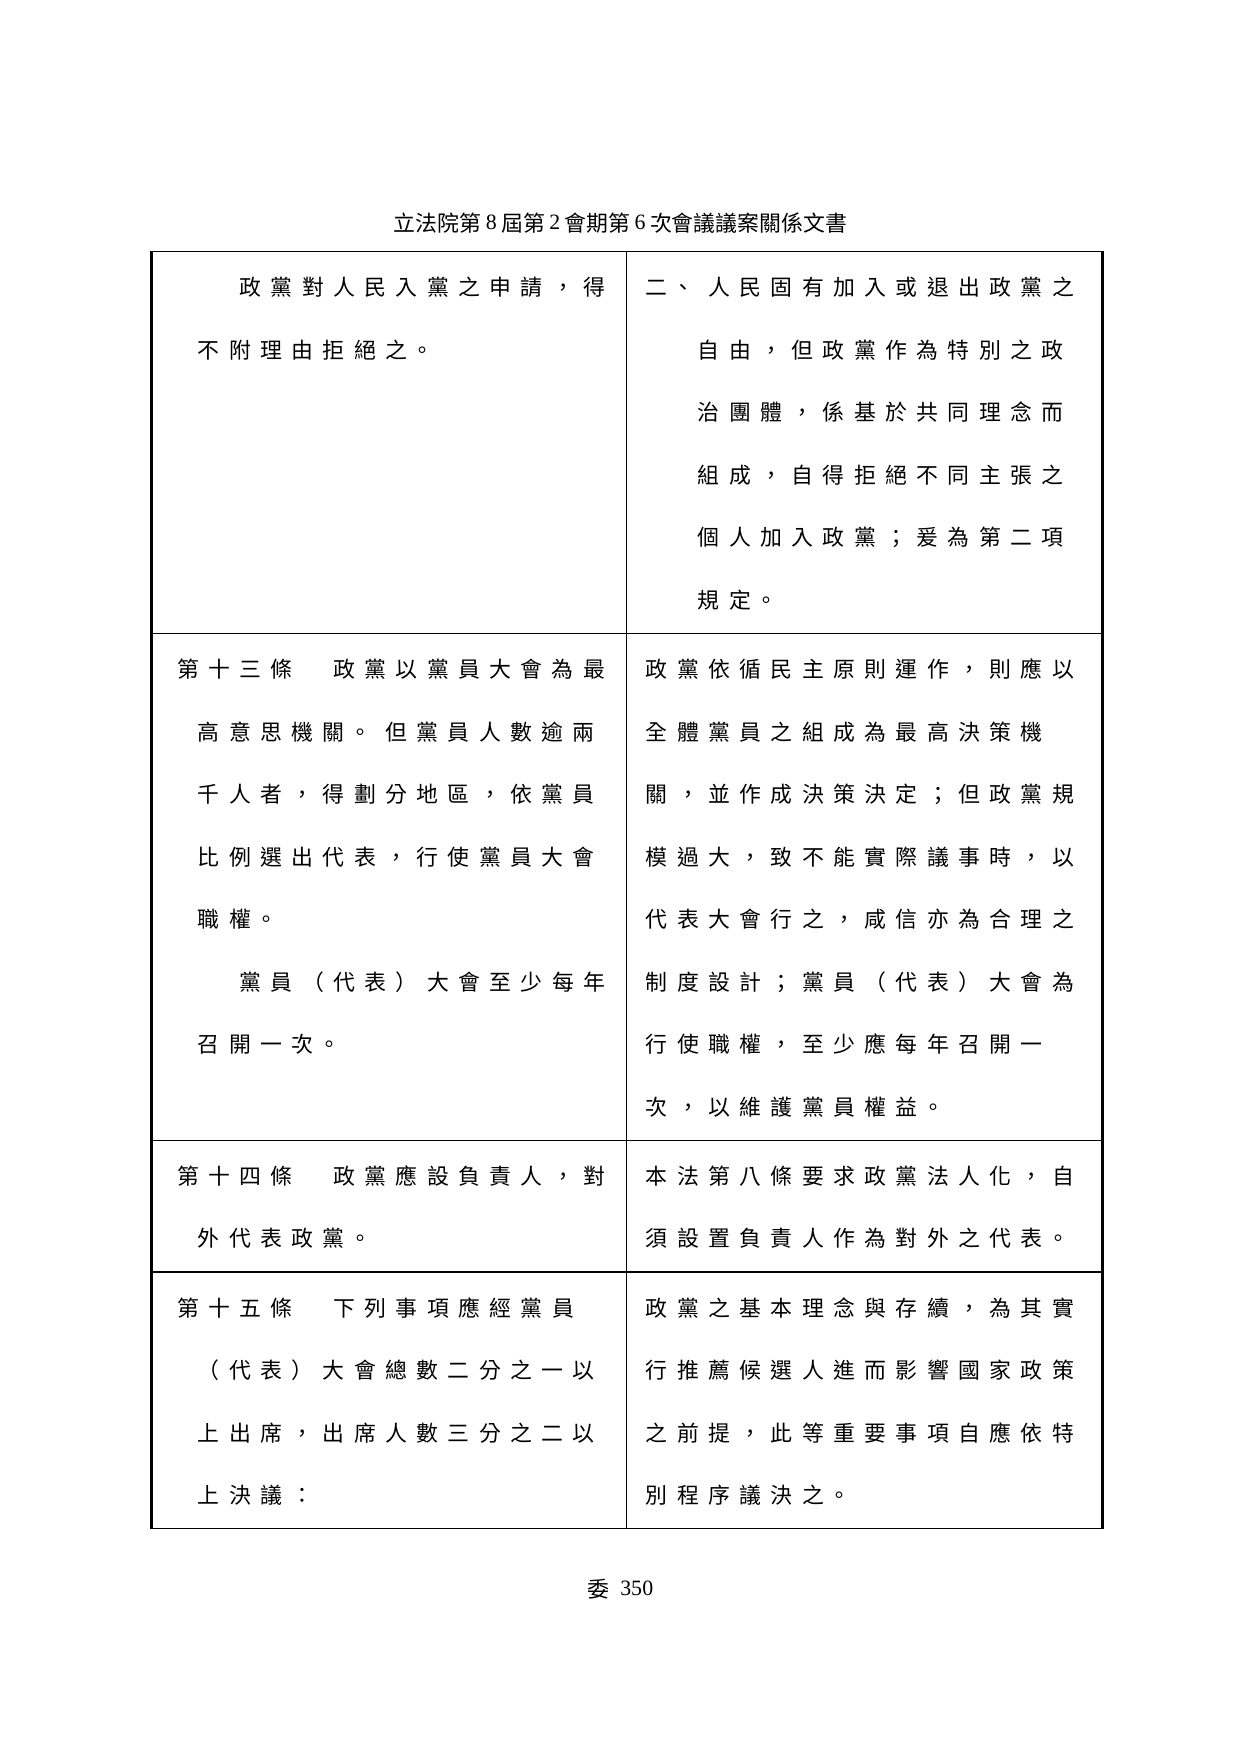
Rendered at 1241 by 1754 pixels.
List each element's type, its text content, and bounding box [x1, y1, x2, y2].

table_cell 第十三條 政黨以黨員大會為最高意思機關。但黨員人數逾兩千人者，得劃分地區，依黨員比例選出代表，行使黨員大會職權。 黨員（代表）大會至少每年召開一次。 [153, 634, 626, 1139]
table_cell 政黨之基本理念與存續，為其實行推薦候選人進而影響國家政策之前提，此等重要事項自應依特別程序議決之。 [627, 1273, 1101, 1528]
table_cell 二、人民固有加入或退出政黨之自由，但政黨作為特別之政治團體，係基於共同理念而組成，自得拒絕不同主張之個人加入政黨；爰為第二項規定。 [627, 252, 1101, 633]
table_cell 本法第八條要求政黨法人化，自須設置負責人作為對外之代表。 [627, 1141, 1101, 1271]
table_cell 第十四條 政黨應設負責人，對外代表政黨。 [153, 1141, 626, 1271]
table_cell 第十五條 下列事項應經黨員（代表）大會總數二分之一以上出席，出席人數三分之二以上決議： [153, 1273, 626, 1528]
table_cell 政黨依循民主原則運作，則應以全體黨員之組成為最高決策機關，並作成決策決定；但政黨規模過大，致不能實際議事時，以代表大會行之，咸信亦為合理之制度設計；黨員（代表）大會為行使職權，至少應每年召開一次，以維護黨員權益。 [627, 634, 1101, 1139]
table_cell 政黨對人民入黨之申請，得不附理由拒絕之。 [153, 252, 626, 633]
